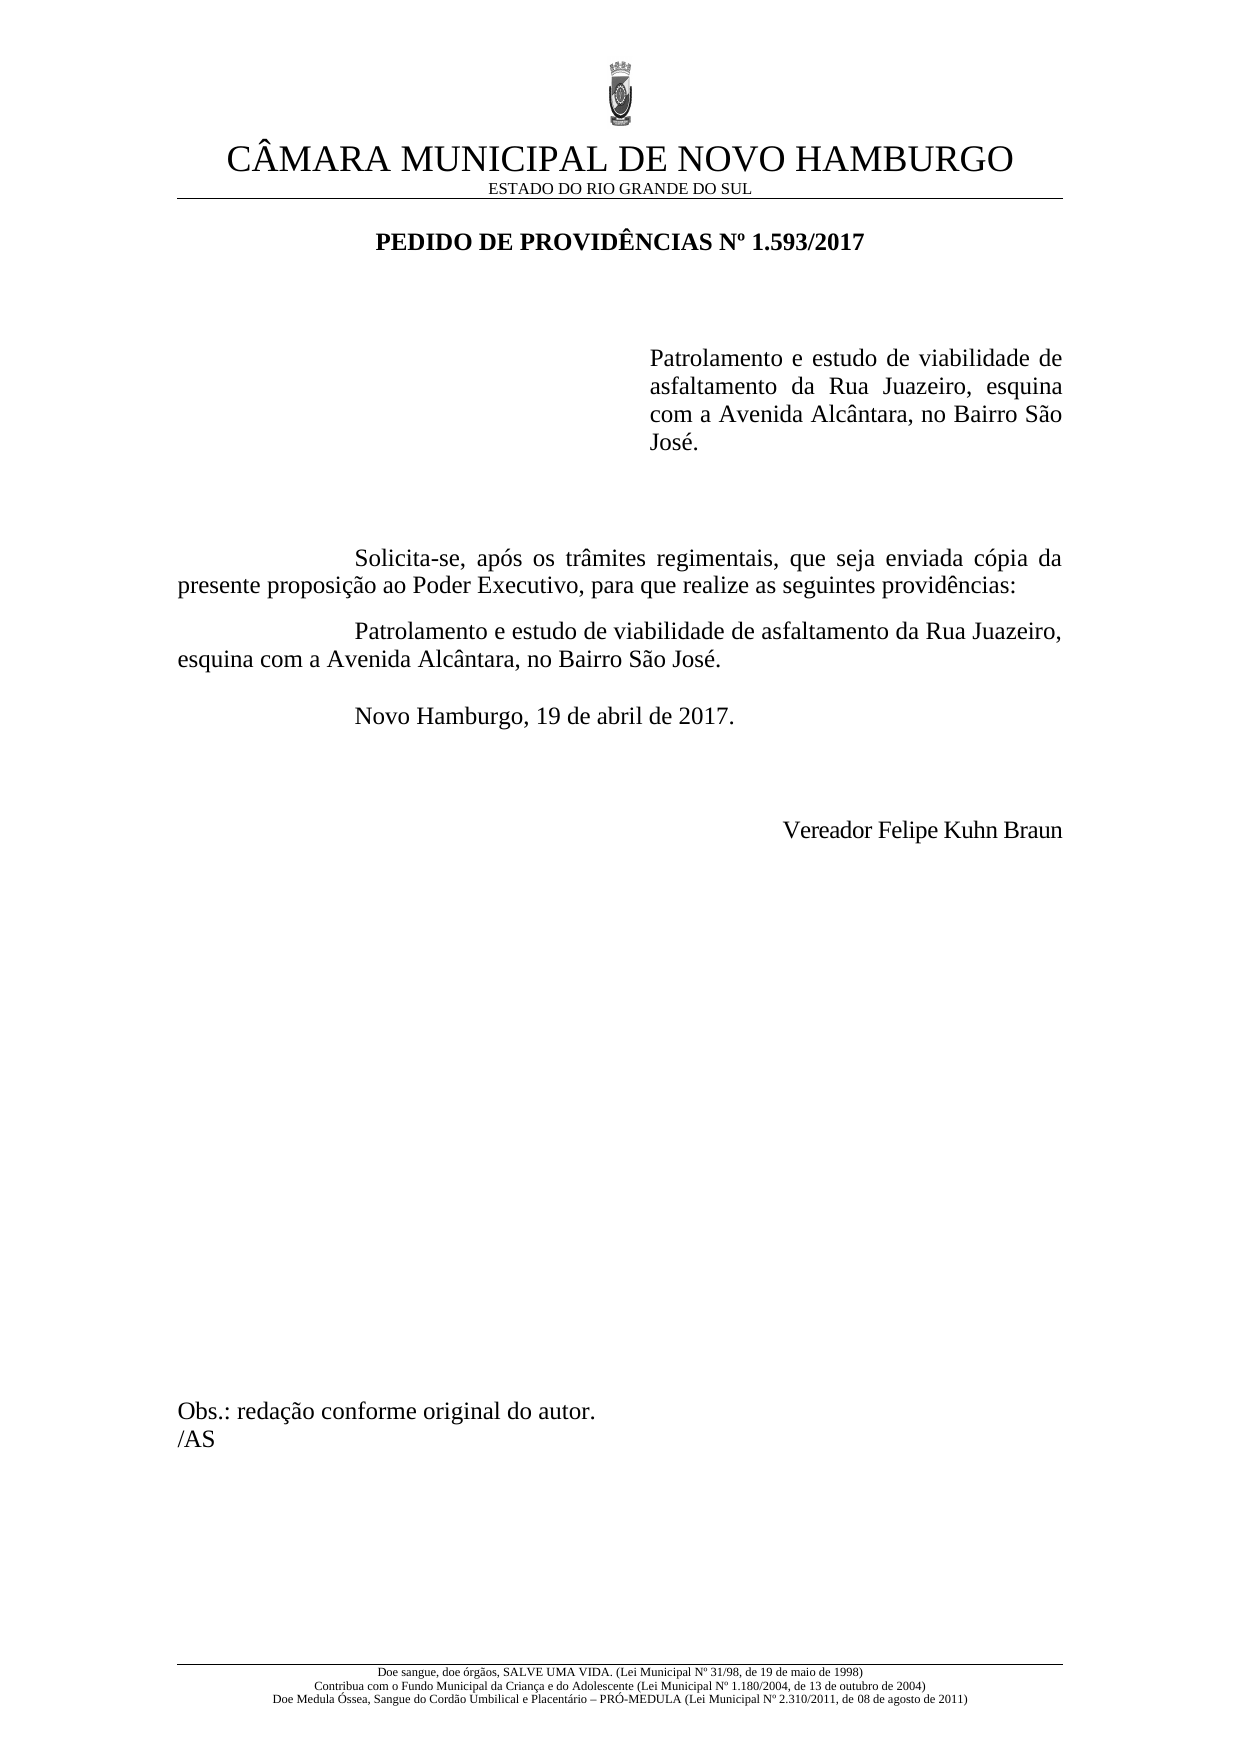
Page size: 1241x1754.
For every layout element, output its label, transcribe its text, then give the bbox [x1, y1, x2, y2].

text PEDIDO DE PROVIDÊNCIAS Nº 1.593/2017 [177, 228, 1063, 256]
text Solicita-se, após os trâmites regimentais, que seja enviada cópia da presente proposição ao Poder Executivo, para que realize as seguintes providências: [177, 544, 1063, 599]
text Patrolamento e estudo de viabilidade de asfaltamento da Rua Juazeiro, esquina com a Avenida Alcântara, no Bairro São José. [649, 344, 1063, 455]
text Vereador Felipe Kuhn Braun [177, 816, 1063, 844]
text Patrolamento e estudo de viabilidade de asfaltamento da Rua Juazeiro, esquina com a Avenida Alcântara, no Bairro São José. [177, 617, 1063, 672]
text Obs.: redação conforme original do autor. [177, 1397, 1063, 1425]
text /AS [177, 1425, 1063, 1452]
text Novo Hamburgo, 19 de abril de 2017. [177, 702, 1063, 730]
